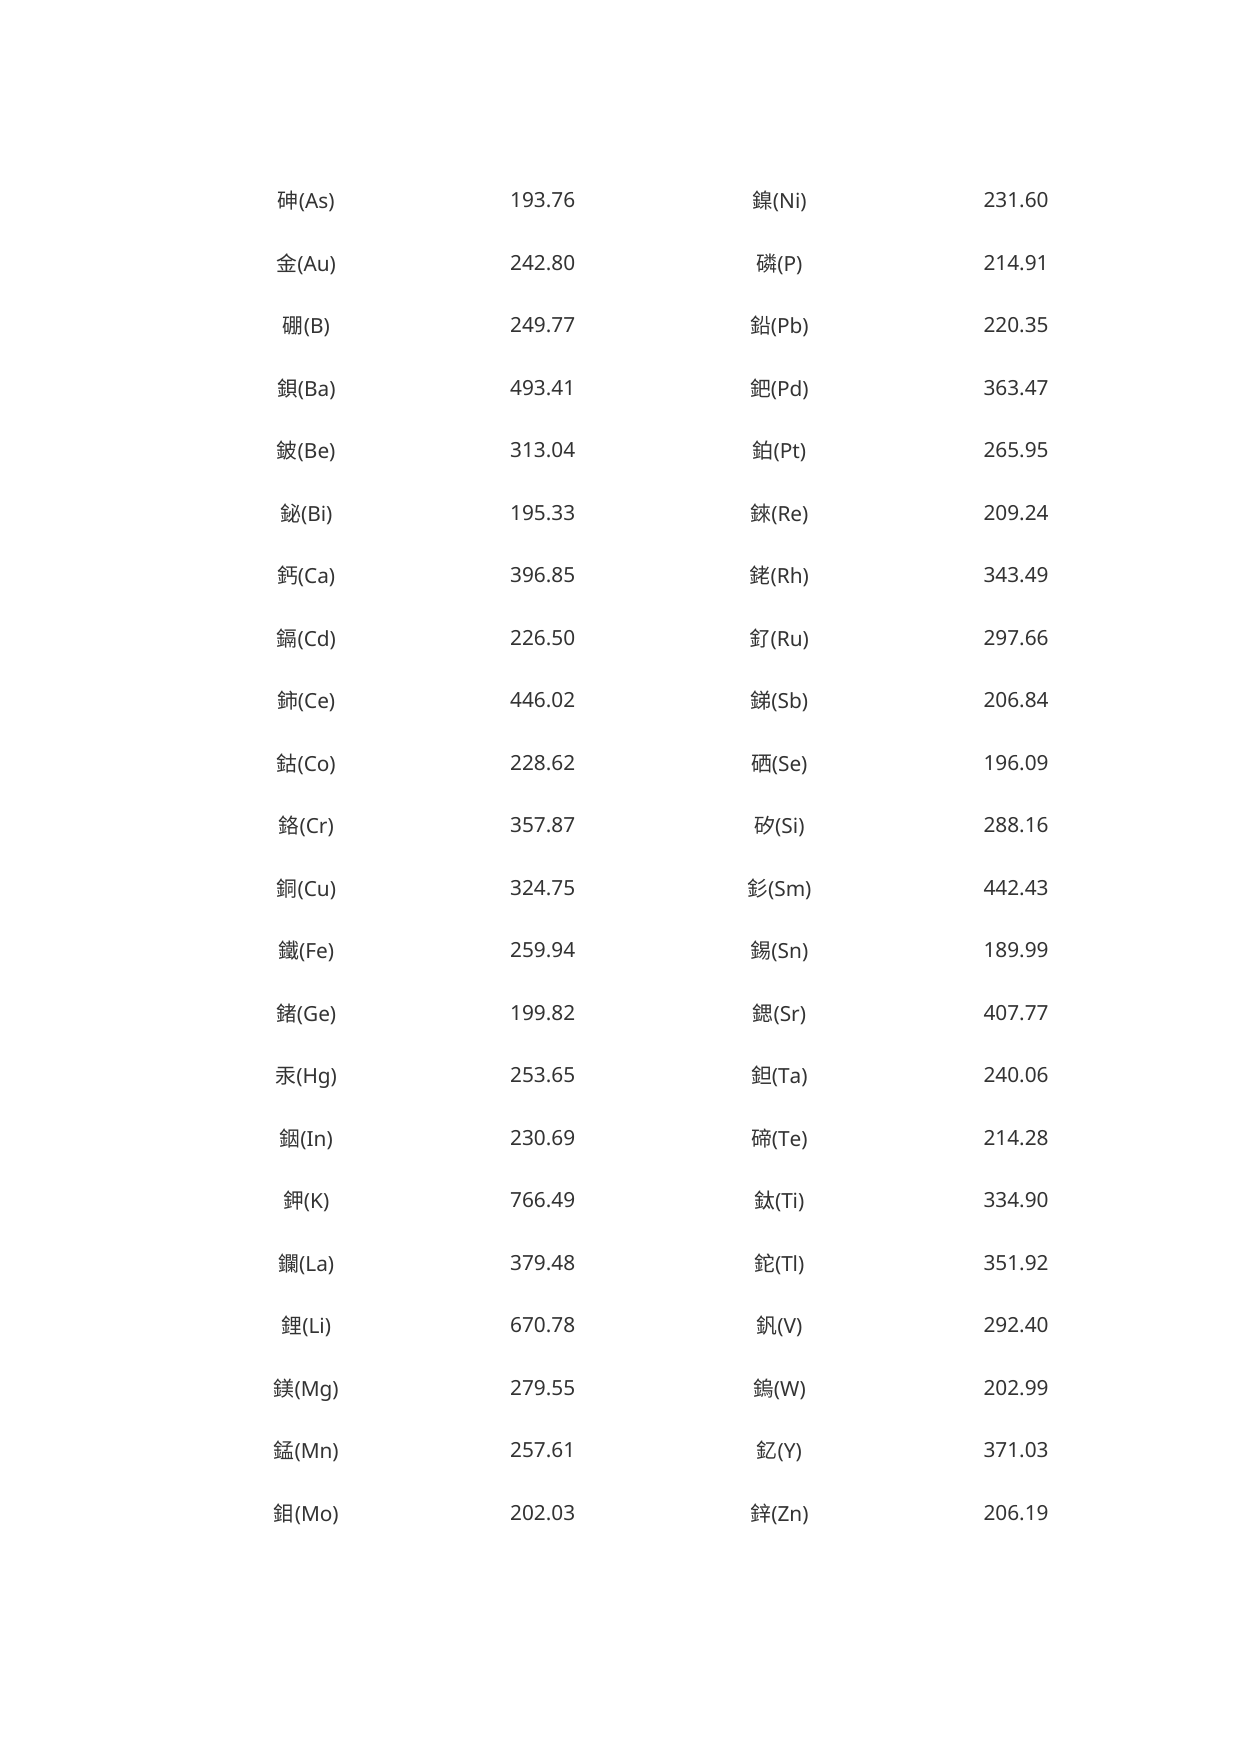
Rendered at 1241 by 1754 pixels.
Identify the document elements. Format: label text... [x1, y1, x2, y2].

table_cell 矽(Si) [664, 783, 900, 846]
table_cell 鉀(K) [190, 1158, 427, 1221]
table_cell 鉬(Mo) [190, 1471, 427, 1533]
table_cell 206.19 [900, 1471, 1137, 1533]
table_cell 鉑(Pt) [664, 408, 900, 471]
table_cell 220.35 [900, 283, 1137, 346]
table_cell 363.47 [900, 346, 1137, 408]
table_cell 釔(Y) [664, 1408, 900, 1471]
table_cell 銠(Rh) [664, 533, 900, 596]
table_cell 鎂(Mg) [190, 1346, 427, 1408]
table_cell 錸(Re) [664, 471, 900, 533]
table_cell 錫(Sn) [664, 908, 900, 971]
table_cell 鉻(Cr) [190, 783, 427, 846]
table_cell 193.76 [427, 158, 663, 221]
table_cell 202.99 [900, 1346, 1137, 1408]
table_cell 汞(Hg) [190, 1033, 427, 1096]
table_cell 鈀(Pd) [664, 346, 900, 408]
table_cell 鈰(Ce) [190, 658, 427, 721]
table_cell 硼(B) [190, 283, 427, 346]
table_cell 288.16 [900, 783, 1137, 846]
table_cell 257.61 [427, 1408, 663, 1471]
table_cell 206.84 [900, 658, 1137, 721]
table_cell 釤(Sm) [664, 846, 900, 908]
table_cell 銻(Sb) [664, 658, 900, 721]
table_cell 209.24 [900, 471, 1137, 533]
table_cell 279.55 [427, 1346, 663, 1408]
table_cell 313.04 [427, 408, 663, 471]
table_cell 鎳(Ni) [664, 158, 900, 221]
table_cell 379.48 [427, 1221, 663, 1283]
table_cell 189.99 [900, 908, 1137, 971]
table_cell 碲(Te) [664, 1096, 900, 1158]
table_cell 396.85 [427, 533, 663, 596]
table_cell 銅(Cu) [190, 846, 427, 908]
table_cell 446.02 [427, 658, 663, 721]
table_cell 釩(V) [664, 1283, 900, 1346]
table_cell 214.91 [900, 221, 1137, 283]
table_cell 214.28 [900, 1096, 1137, 1158]
table_cell 242.80 [427, 221, 663, 283]
table_cell 金(Au) [190, 221, 427, 283]
table_cell 鋰(Li) [190, 1283, 427, 1346]
table_cell 鈷(Co) [190, 721, 427, 783]
table_cell 鉍(Bi) [190, 471, 427, 533]
table_cell 鐵(Fe) [190, 908, 427, 971]
table_cell 226.50 [427, 596, 663, 658]
table_cell 錳(Mn) [190, 1408, 427, 1471]
table_cell 228.62 [427, 721, 663, 783]
table_cell 493.41 [427, 346, 663, 408]
table_cell 硒(Se) [664, 721, 900, 783]
table_cell 鎢(W) [664, 1346, 900, 1408]
table_cell 磷(P) [664, 221, 900, 283]
table_cell 鈦(Ti) [664, 1158, 900, 1221]
table_cell 670.78 [427, 1283, 663, 1346]
table_cell 442.43 [900, 846, 1137, 908]
table_cell 766.49 [427, 1158, 663, 1221]
table_cell 265.95 [900, 408, 1137, 471]
table_cell 鉛(Pb) [664, 283, 900, 346]
table_cell 銦(In) [190, 1096, 427, 1158]
table_cell 351.92 [900, 1221, 1137, 1283]
table_cell 231.60 [900, 158, 1137, 221]
table_cell 357.87 [427, 783, 663, 846]
table_cell 鋅(Zn) [664, 1471, 900, 1533]
table_cell 407.77 [900, 971, 1137, 1033]
table_cell 鋇(Ba) [190, 346, 427, 408]
table_cell 砷(As) [190, 158, 427, 221]
table_cell 297.66 [900, 596, 1137, 658]
table_cell 鍺(Ge) [190, 971, 427, 1033]
table_cell 259.94 [427, 908, 663, 971]
table_cell 鍶(Sr) [664, 971, 900, 1033]
table_cell 鎘(Cd) [190, 596, 427, 658]
table_cell 249.77 [427, 283, 663, 346]
table_cell 鉭(Ta) [664, 1033, 900, 1096]
table_cell 199.82 [427, 971, 663, 1033]
table_cell 343.49 [900, 533, 1137, 596]
table_cell 釕(Ru) [664, 596, 900, 658]
table_cell 196.09 [900, 721, 1137, 783]
table_cell 324.75 [427, 846, 663, 908]
table_cell 371.03 [900, 1408, 1137, 1471]
table_cell 334.90 [900, 1158, 1137, 1221]
table_cell 鑭(La) [190, 1221, 427, 1283]
table_cell 202.03 [427, 1471, 663, 1533]
table_cell 230.69 [427, 1096, 663, 1158]
table_cell 195.33 [427, 471, 663, 533]
table_cell 鉈(Tl) [664, 1221, 900, 1283]
table_cell 鈹(Be) [190, 408, 427, 471]
table_cell 292.40 [900, 1283, 1137, 1346]
table_cell 240.06 [900, 1033, 1137, 1096]
table_cell 253.65 [427, 1033, 663, 1096]
table_cell 鈣(Ca) [190, 533, 427, 596]
